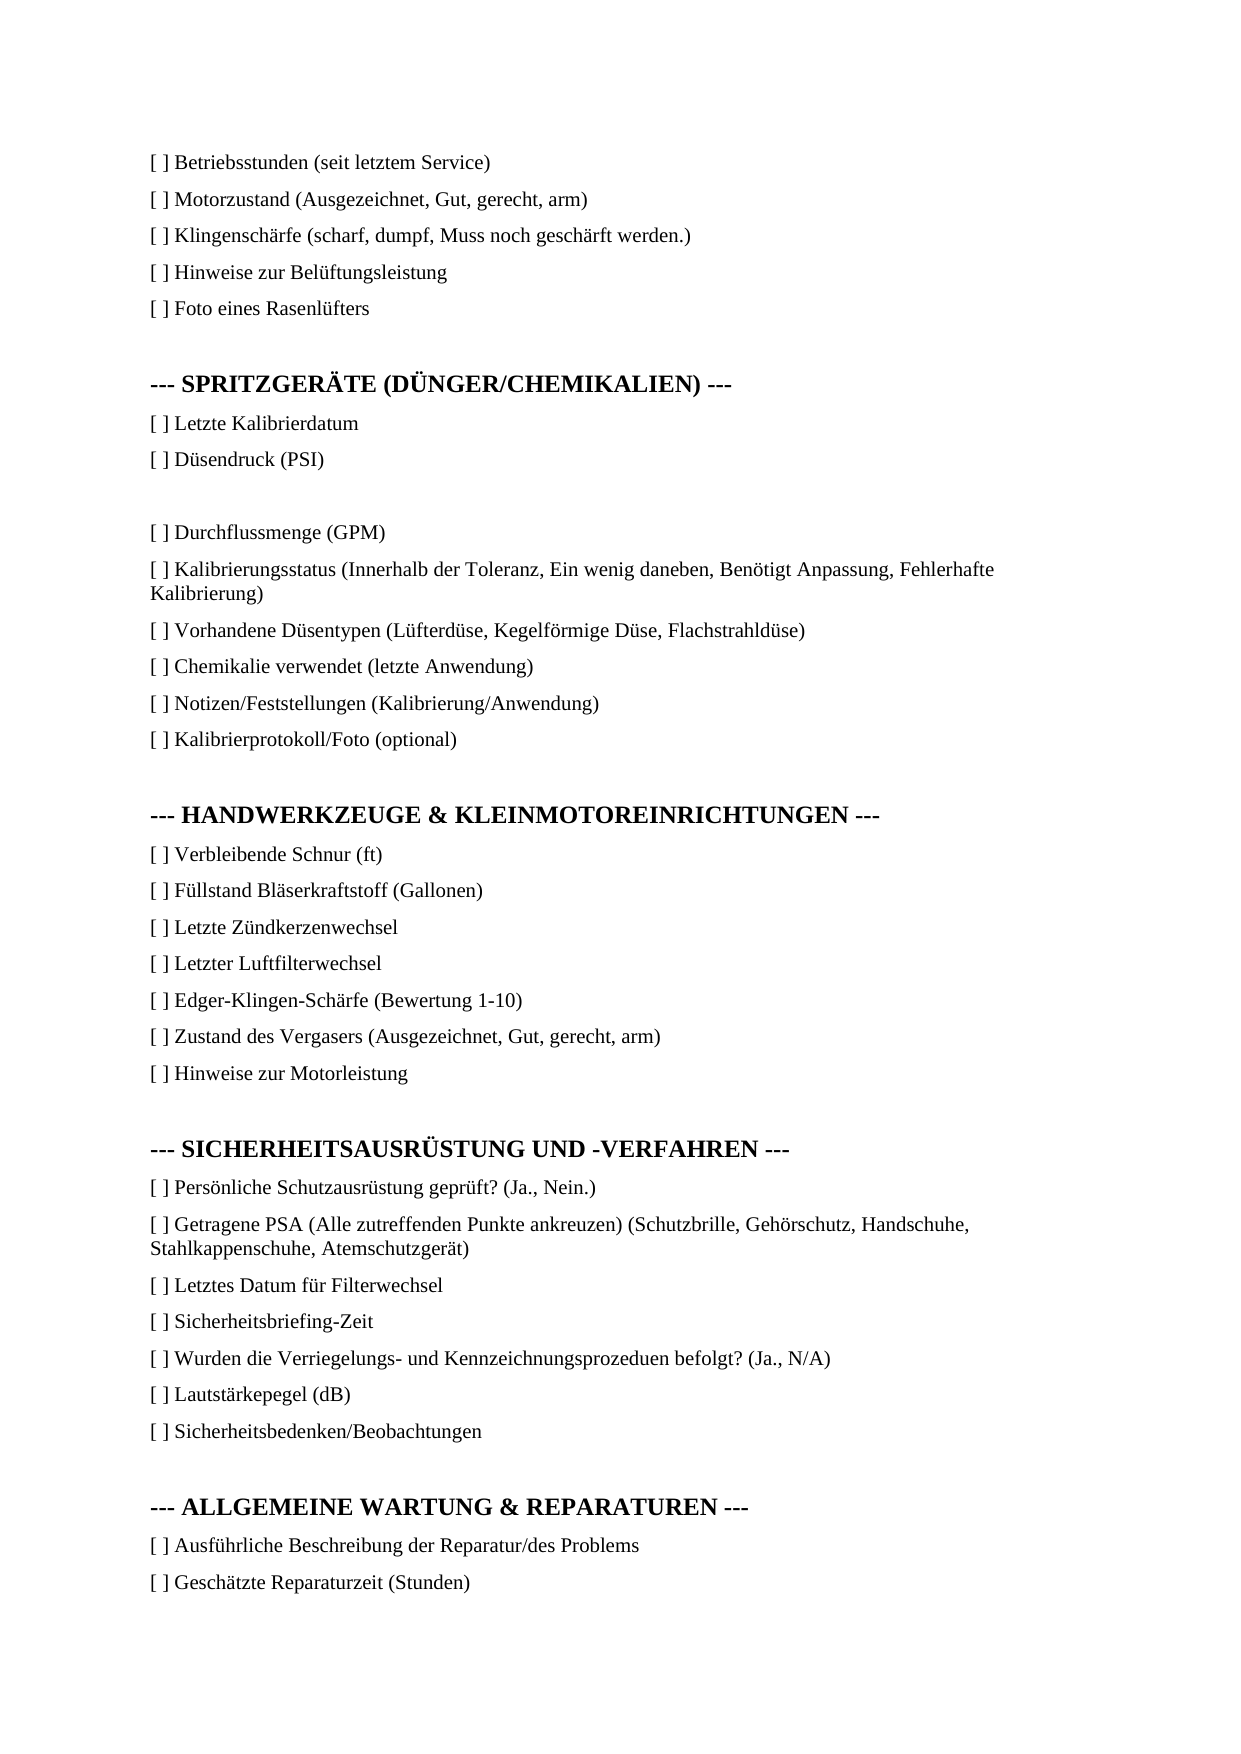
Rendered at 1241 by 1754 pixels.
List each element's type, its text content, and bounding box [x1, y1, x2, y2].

text [ ] Kalibrierprotokoll/Foto (optional) [150, 727, 1090, 751]
text [ ] Letzter Luftfilterwechsel [150, 951, 1090, 975]
text [ ] Verbleibende Schnur (ft) [150, 842, 1090, 866]
text [ ] Persönliche Schutzausrüstung geprüft? (Ja., Nein.) [150, 1175, 1090, 1199]
text [ ] Lautstärkepegel (dB) [150, 1382, 1090, 1406]
text [ ] Füllstand Bläserkraftstoff (Gallonen) [150, 878, 1090, 902]
text [ ] Hinweise zur Motorleistung [150, 1061, 1090, 1085]
text [ ] Durchflussmenge (GPM) [150, 520, 1090, 544]
text [ ] Edger-Klingen-Schärfe (Bewertung 1-10) [150, 988, 1090, 1012]
text [ ] Geschätzte Reparaturzeit (Stunden) [150, 1570, 1090, 1594]
text [ ] Chemikalie verwendet (letzte Anwendung) [150, 654, 1090, 678]
text [ ] Zustand des Vergasers (Ausgezeichnet, Gut, gerecht, arm) [150, 1024, 1090, 1048]
text [ ] Letztes Datum für Filterwechsel [150, 1272, 1090, 1297]
text [ ] Vorhandene Düsentypen (Lüfterdüse, Kegelförmige Düse, Flachstrahldüse) [150, 617, 1090, 642]
text [ ] Getragene PSA (Alle zutreffenden Punkte ankreuzen) (Schutzbrille, Gehörschutz, Handschuhe, Stahlkappenschuhe, Atemschutzgerät) [150, 1212, 1090, 1260]
text --- ALLGEMEINE WARTUNG & REPARATUREN --- [150, 1492, 1090, 1521]
text [ ] Wurden die Verriegelungs- und Kennzeichnungsprozeduen befolgt? (Ja., N/A) [150, 1346, 1090, 1370]
text [ ] Letzte Kalibrierdatum [150, 411, 1090, 435]
text [ ] Motorzustand (Ausgezeichnet, Gut, gerecht, arm) [150, 187, 1090, 211]
text --- HANDWERKZEUGE & KLEINMOTOREINRICHTUNGEN --- [150, 800, 1090, 829]
text [ ] Ausführliche Beschreibung der Reparatur/des Problems [150, 1533, 1090, 1557]
text --- SICHERHEITSAUSRÜSTUNG UND -VERFAHREN --- [150, 1134, 1090, 1163]
text [ ] Sicherheitsbedenken/Beobachtungen [150, 1419, 1090, 1443]
text [ ] Betriebsstunden (seit letztem Service) [150, 150, 1090, 174]
text [ ] Hinweise zur Belüftungsleistung [150, 260, 1090, 284]
text [ ] Letzte Zündkerzenwechsel [150, 915, 1090, 939]
text [ ] Kalibrierungsstatus (Innerhalb der Toleranz, Ein wenig daneben, Benötigt Anpassung, Fehlerhafte Kalibrierung) [150, 557, 1090, 605]
text [ ] Foto eines Rasenlüfters [150, 296, 1090, 320]
text --- SPRITZGERÄTE (DÜNGER/CHEMIKALIEN) --- [150, 369, 1090, 398]
text [ ] Notizen/Feststellungen (Kalibrierung/Anwendung) [150, 691, 1090, 715]
text [ ] Klingen­schärfe (scharf, dumpf, Muss noch geschärft werden.) [150, 223, 1090, 247]
text [ ] Düsendruck (PSI) [150, 447, 1090, 471]
text [ ] Sicherheitsbriefing-Zeit [150, 1309, 1090, 1333]
